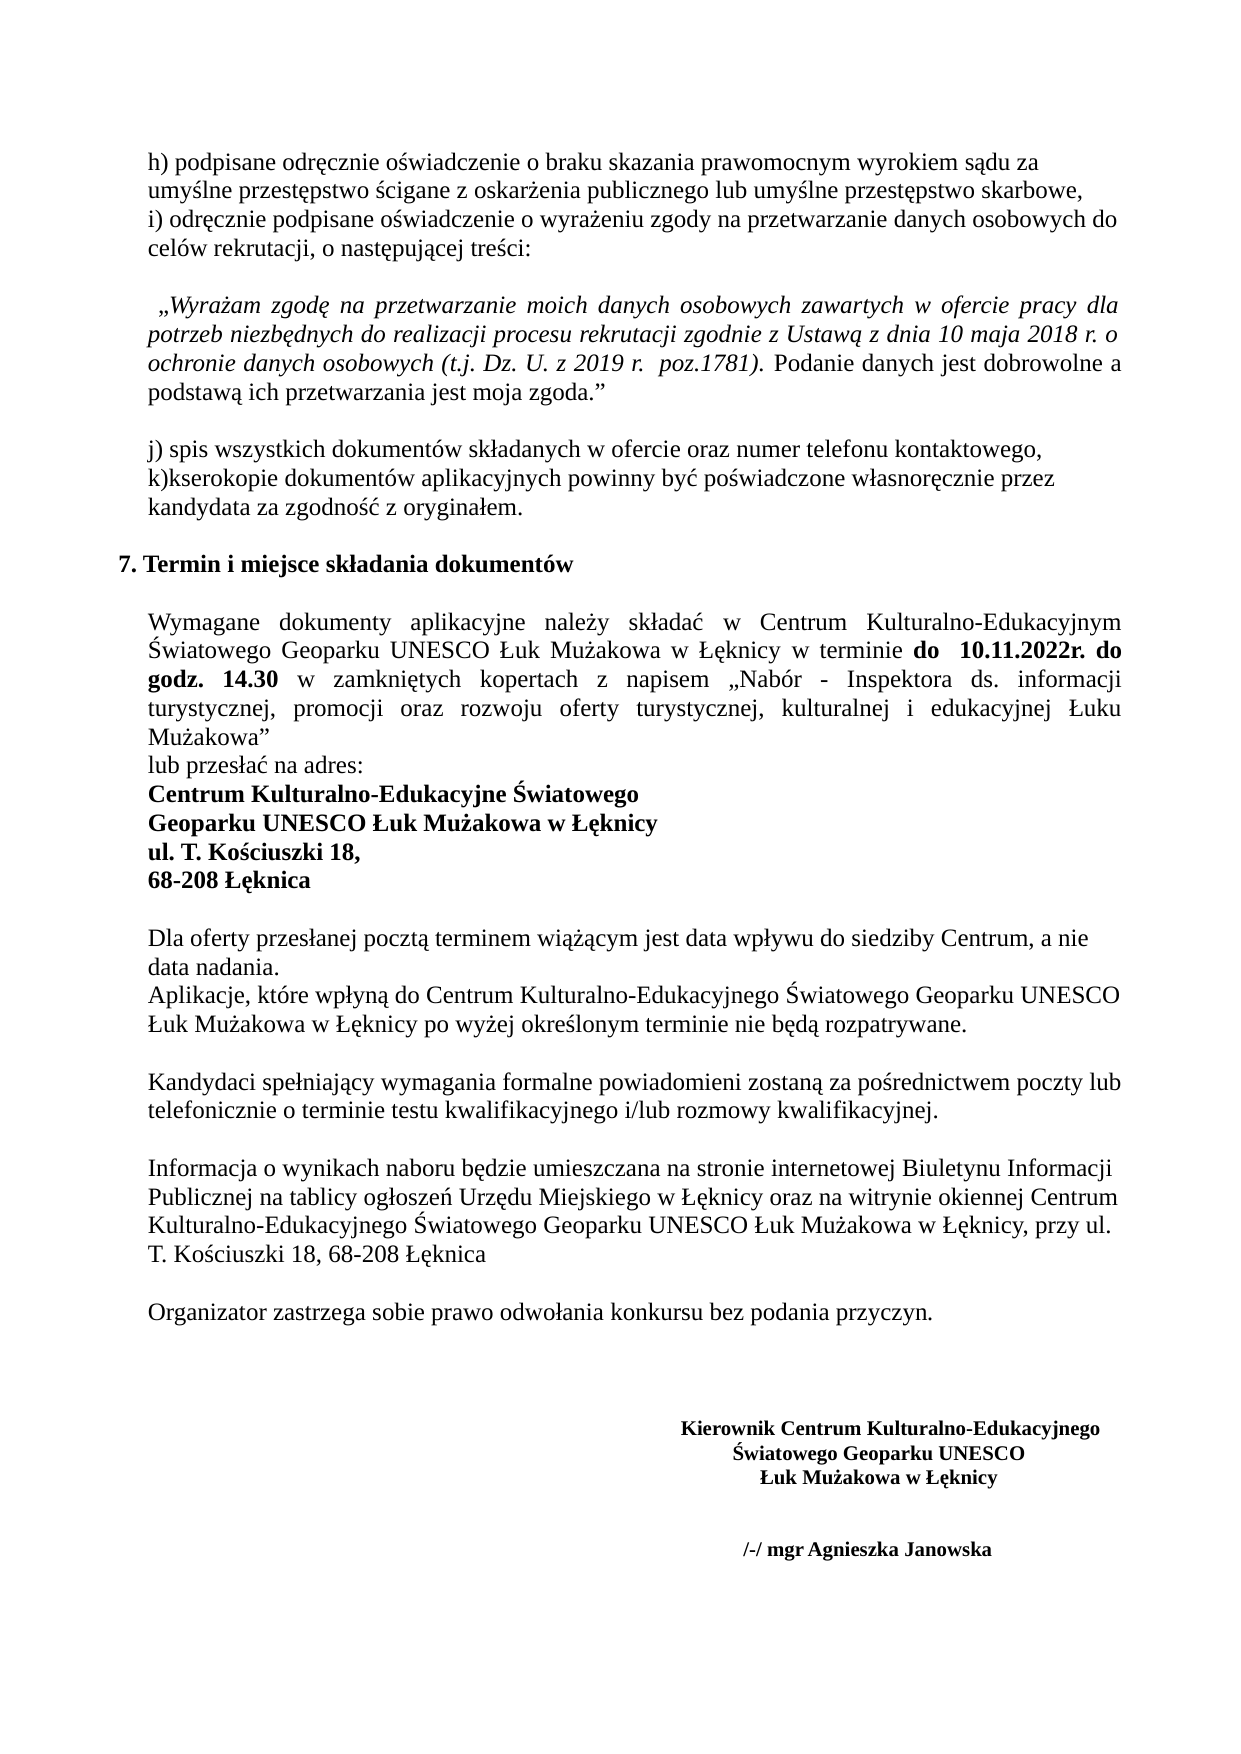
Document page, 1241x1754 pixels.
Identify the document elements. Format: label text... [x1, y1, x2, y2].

text ul. T. Kościuszki 18, [148, 837, 1122, 866]
text Geoparku UNESCO Łuk Mużakowa w Łęknicy [148, 808, 1122, 837]
text Kierownik Centrum Kulturalno-Edukacyjnego Światowego Geoparku UNESCO [118, 1412, 1122, 1465]
text lub przesłać na adres: [148, 751, 1122, 779]
text k)kserokopie dokumentów aplikacyjnych powinny być poświadczone własnoręcznie przez kandydata za zgodność z oryginałem. [148, 463, 1122, 521]
text Dla oferty przesłanej pocztą terminem wiążącym jest data wpływu do siedziby Centrum, a nie data nadania. [148, 923, 1122, 981]
text 7. Termin i miejsce składania dokumentów [118, 549, 1122, 578]
text Wymagane dokumenty aplikacyjne należy składać w Centrum Kulturalno-Edukacyjnym Światowego Geoparku UNESCO Łuk Mużakowa w Łęknicy w terminie do 10.11.2022r. do godz. 14.30 w zamkniętych kopertach z napisem „Nabór - Inspektora ds. informacji turystycznej, promocji oraz rozwoju oferty turystycznej, kulturalnej i edukacyjnej Łuku Mużakowa” [148, 607, 1122, 751]
text j) spis wszystkich dokumentów składanych w ofercie oraz numer telefonu kontaktowego, [148, 434, 1122, 463]
text /-/ mgr Agnieszka Janowska [118, 1537, 1122, 1561]
text 68-208 Łęknica [148, 866, 1122, 894]
text Łuk Mużakowa w Łęknicy [118, 1465, 1122, 1489]
text i) odręcznie podpisane oświadczenie o wyrażeniu zgody na przetwarzanie danych osobowych do celów rekrutacji, o następującej treści: [148, 204, 1122, 262]
text „Wyrażam zgodę na przetwarzanie moich danych osobowych zawartych w ofercie pracy dla potrzeb niezbędnych do realizacji procesu rekrutacji zgodnie z Ustawą z dnia 10 maja 2018 r. o ochronie danych osobowych (t.j. Dz. U. z 2019 r. poz.1781). Podanie danych jest dobrowolne a podstawą ich przetwarzania jest moja zgoda.” [148, 291, 1122, 406]
text h) podpisane odręcznie oświadczenie o braku skazania prawomocnym wyrokiem sądu za umyślne przestępstwo ścigane z oskarżenia publicznego lub umyślne przestępstwo skarbowe, [148, 147, 1122, 204]
text Organizator zastrzega sobie prawo odwołania konkursu bez podania przyczyn. [148, 1297, 1122, 1326]
text Informacja o wynikach naboru będzie umieszczana na stronie internetowej Biuletynu Informacji Publicznej na tablicy ogłoszeń Urzędu Miejskiego w Łęknicy oraz na witrynie okiennej Centrum Kulturalno-Edukacyjnego Światowego Geoparku UNESCO Łuk Mużakowa w Łęknicy, przy ul. T. Kościuszki 18, 68-208 Łęknica [148, 1153, 1122, 1268]
text Kandydaci spełniający wymagania formalne powiadomieni zostaną za pośrednictwem poczty lub telefonicznie o terminie testu kwalifikacyjnego i/lub rozmowy kwalifikacyjnej. [148, 1067, 1122, 1124]
text Aplikacje, które wpłyną do Centrum Kulturalno-Edukacyjnego Światowego Geoparku UNESCO Łuk Mużakowa w Łęknicy po wyżej określonym terminie nie będą rozpatrywane. [148, 981, 1122, 1038]
text Centrum Kulturalno-Edukacyjne Światowego [148, 779, 1122, 808]
